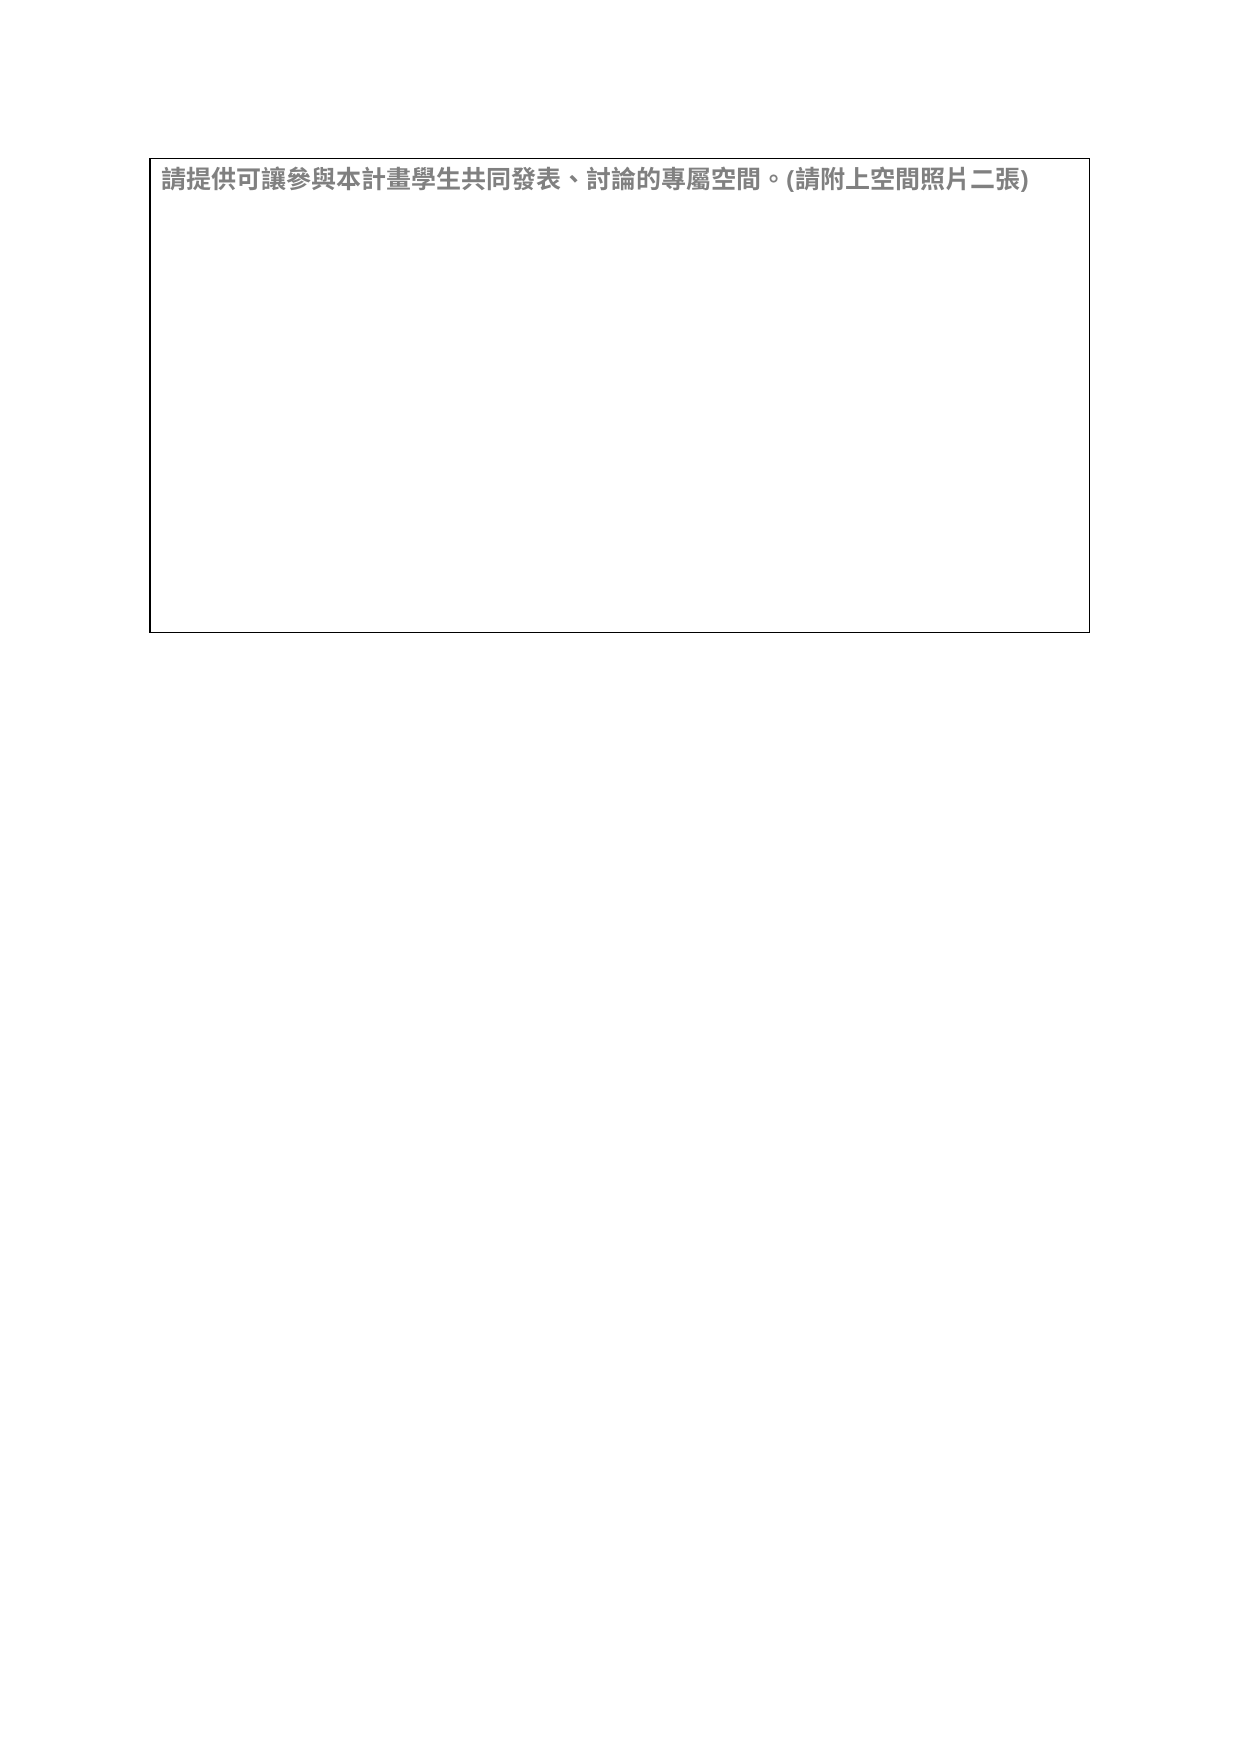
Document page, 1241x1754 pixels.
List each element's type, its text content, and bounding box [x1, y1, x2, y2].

table_cell 請提供可讓參與本計畫學生共同發表、討論的專屬空間。(請附上空間照片二張) [151, 159, 1089, 632]
